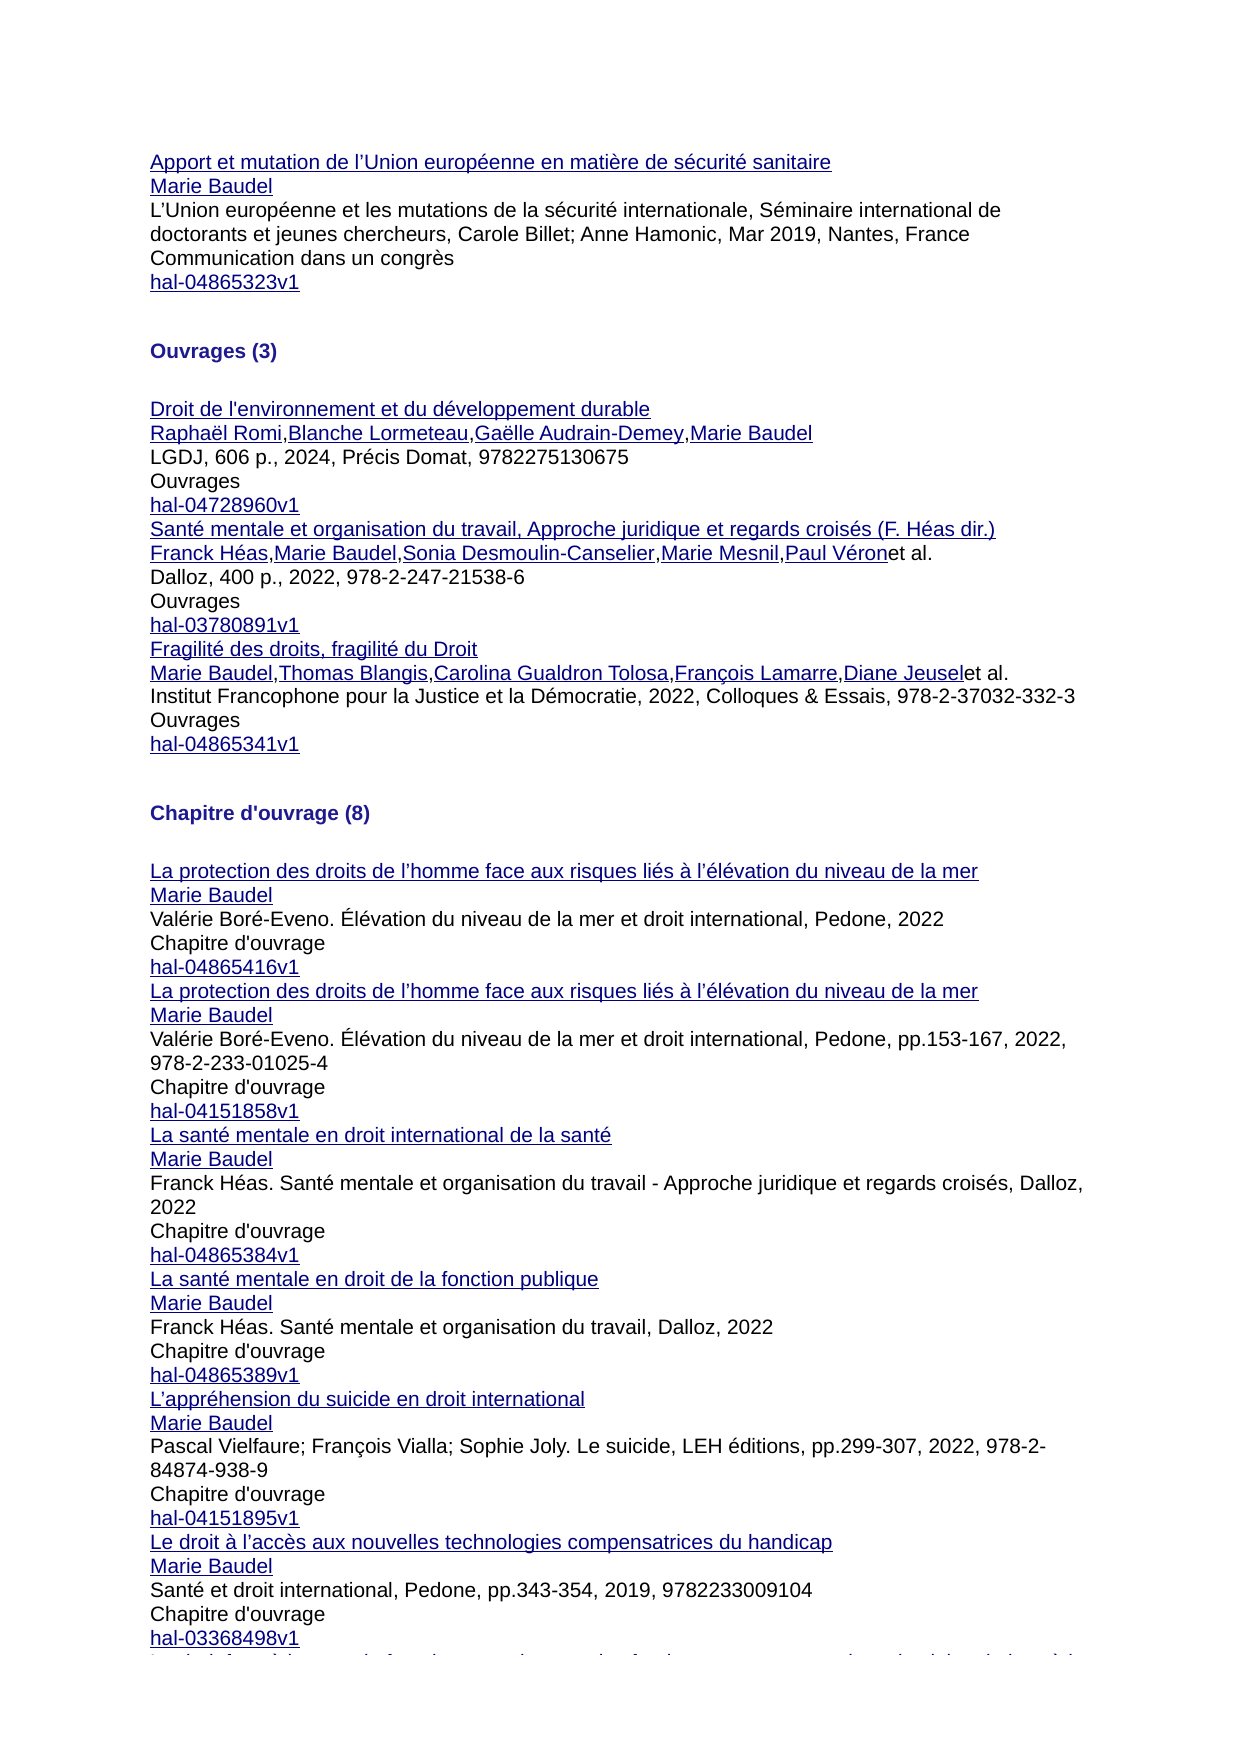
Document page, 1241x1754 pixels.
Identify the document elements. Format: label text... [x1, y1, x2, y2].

table_cell Fragilité des droits, fragilité du Droit Marie Baudel,Thomas Blangis,Carolina Gualdron Tolosa,François Lamarre,Diane Jeuselet al. Institut Francophone pour la Justice et la Démocratie, 2022, Colloques & Essais, 978-2-37032-332-3 Ouvrages hal-04865341v1 [150, 636, 1090, 756]
table_header La protection des droits de l’homme face aux risques liés à l’élévation du niveau de la mer Marie Baudel Valérie Boré-Eveno. Élévation du niveau de la mer et droit international, Pedone, 2022 Chapitre d'ouvrage hal-04865416v1 [150, 859, 1090, 979]
table_header Droit de l'environnement et du développement durable Raphaël Romi,Blanche Lormeteau,Gaëlle Audrain-Demey,Marie Baudel LGDJ, 606 p., 2024, Précis Domat, 9782275130675 Ouvrages hal-04728960v1 [150, 397, 1090, 517]
table_cell La protection des droits de l’homme face aux risques liés à l’élévation du niveau de la mer Marie Baudel Valérie Boré-Eveno. Élévation du niveau de la mer et droit international, Pedone, pp.153-167, 2022, 978-2-233-01025-4 Chapitre d'ouvrage hal-04151858v1 [150, 979, 1090, 1123]
table_cell Santé mentale et organisation du travail, Approche juridique et regards croisés (F. Héas dir.) Franck Héas,Marie Baudel,Sonia Desmoulin-Canselier,Marie Mesnil,Paul Véronet al. Dalloz, 400 p., 2022, 978-2-247-21538-6 Ouvrages hal-03780891v1 [150, 517, 1090, 636]
table_cell Le droit à l’accès aux nouvelles technologies compensatrices du handicap Marie Baudel Santé et droit international, Pedone, pp.343-354, 2019, 9782233009104 Chapitre d'ouvrage hal-03368498v1 [150, 1530, 1090, 1650]
table_cell Apport et mutation de l’Union européenne en matière de sécurité sanitaire Marie Baudel L’Union européenne et les mutations de la sécurité internationale, Séminaire international de doctorants et jeunes chercheurs, Carole Billet; Anne Hamonic, Mar 2019, Nantes, France Communication dans un congrès hal-04865323v1 [150, 150, 1090, 294]
subtitle Ouvrages (3) [150, 338, 1090, 362]
table_cell L’appréhension du suicide en droit international Marie Baudel Pascal Vielfaure; François Vialla; Sophie Joly. Le suicide, LEH éditions, pp.299-307, 2022, 978-2-84874-938-9 Chapitre d'ouvrage hal-04151895v1 [150, 1386, 1090, 1530]
table_cell La santé mentale en droit international de la santé Marie Baudel Franck Héas. Santé mentale et organisation du travail - Approche juridique et regards croisés, Dalloz, 2022 Chapitre d'ouvrage hal-04865384v1 [150, 1123, 1090, 1267]
subtitle Chapitre d'ouvrage (8) [150, 801, 1090, 825]
table_cell La santé mentale en droit de la fonction publique Marie Baudel Franck Héas. Santé mentale et organisation du travail, Dalloz, 2022 Chapitre d'ouvrage hal-04865389v1 [150, 1267, 1090, 1386]
